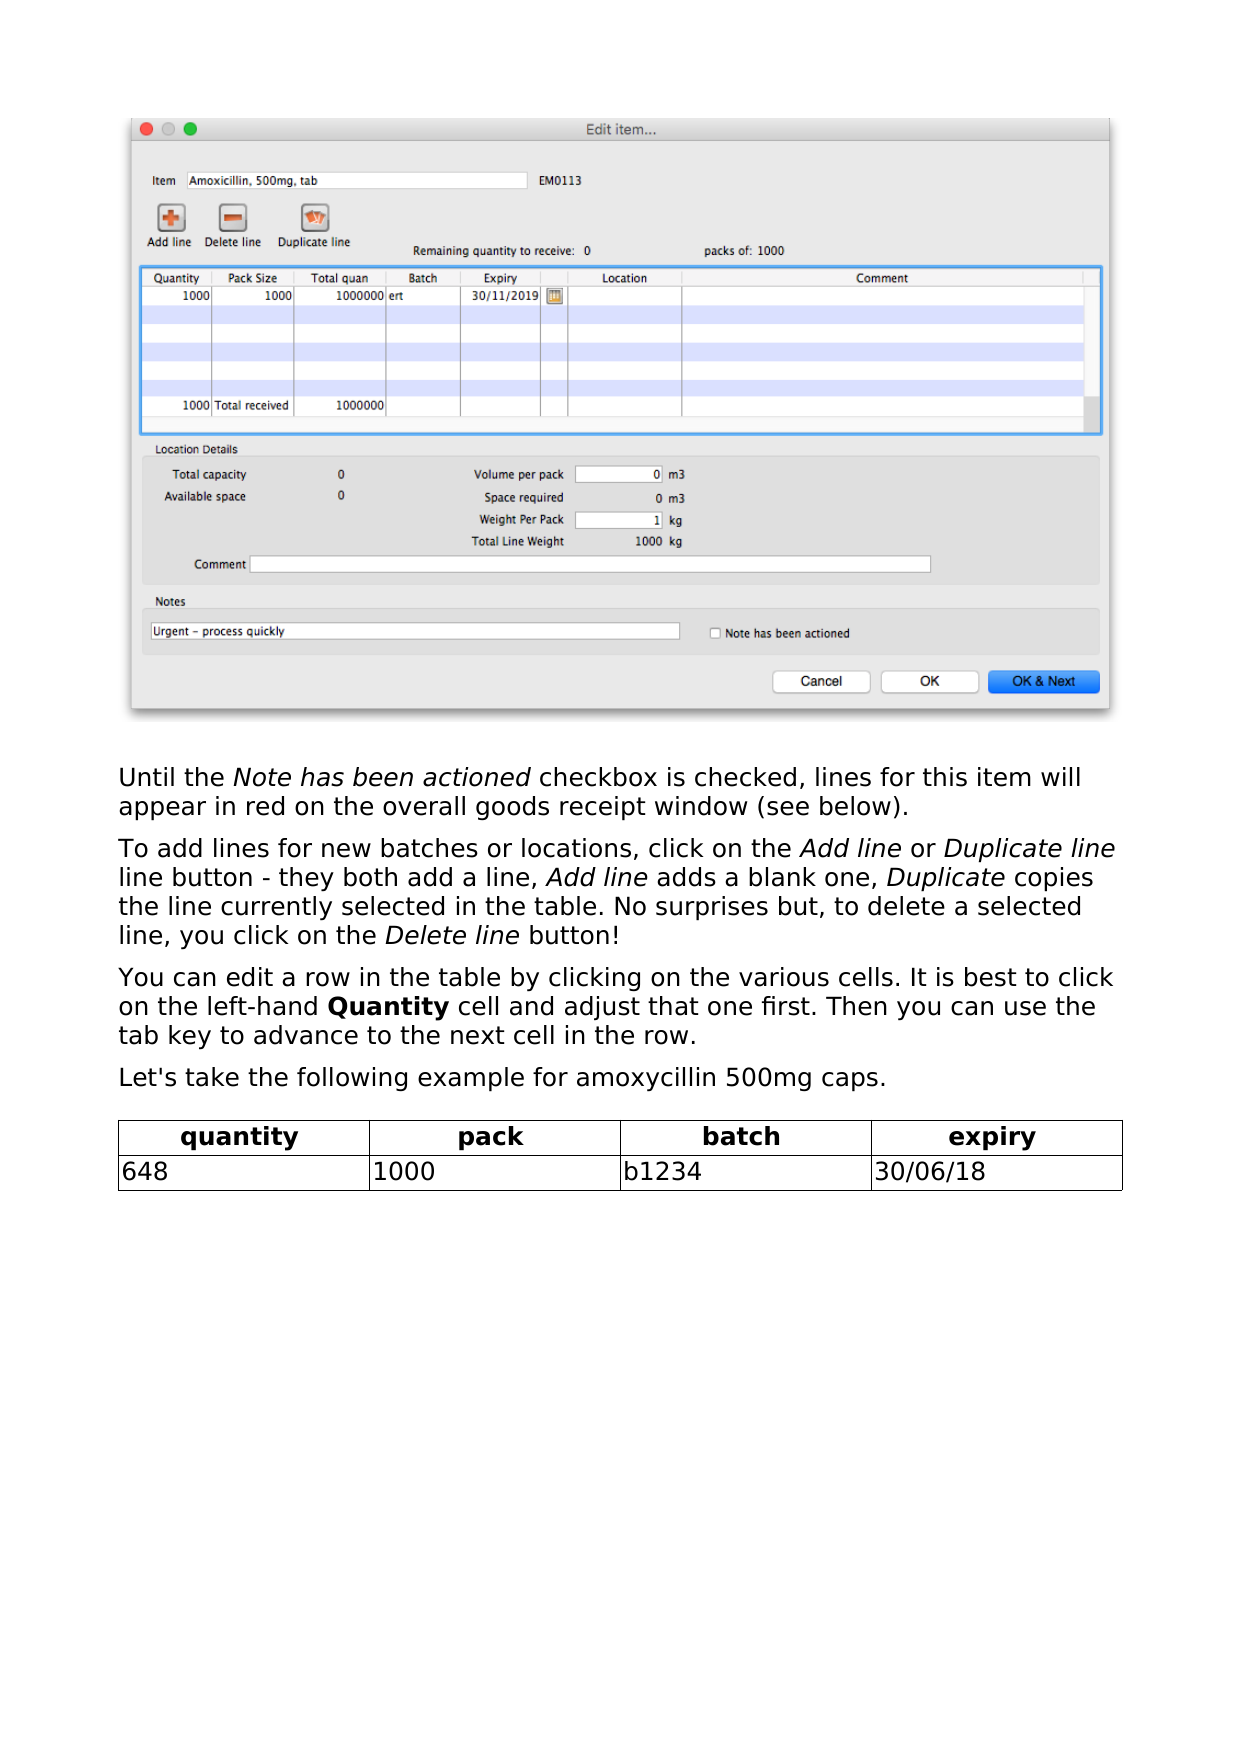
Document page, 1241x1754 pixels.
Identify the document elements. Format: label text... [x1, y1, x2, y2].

table_cell 648 [119, 1156, 369, 1190]
picture [118, 118, 1123, 722]
table_header expiry [872, 1121, 1122, 1154]
table_cell 1000 [370, 1156, 620, 1190]
table_header batch [621, 1121, 871, 1154]
text You can edit a row in the table by clicking on the various cells. It is best to click on the left-hand Quantity cell and adjust that one first. Then you can use the tab key to advance to the next cell in the row. [118, 963, 1122, 1051]
text Let's take the following example for amoxycillin 500mg caps. [118, 1063, 1122, 1092]
table_cell 30/06/18 [872, 1156, 1122, 1190]
table_header pack [370, 1121, 620, 1154]
table_cell b1234 [621, 1156, 871, 1190]
text To add lines for new batches or locations, click on the Add line or Duplicate line line button - they both add a line, Add line adds a blank one, Duplicate copies the line currently selected in the table. No surprises but, to delete a selected line, you click on the Delete line button! [118, 834, 1122, 951]
text Until the Note has been actioned checkbox is checked, lines for this item will appear in red on the overall goods receipt window (see below). [118, 763, 1122, 821]
table_header quantity [119, 1121, 369, 1154]
